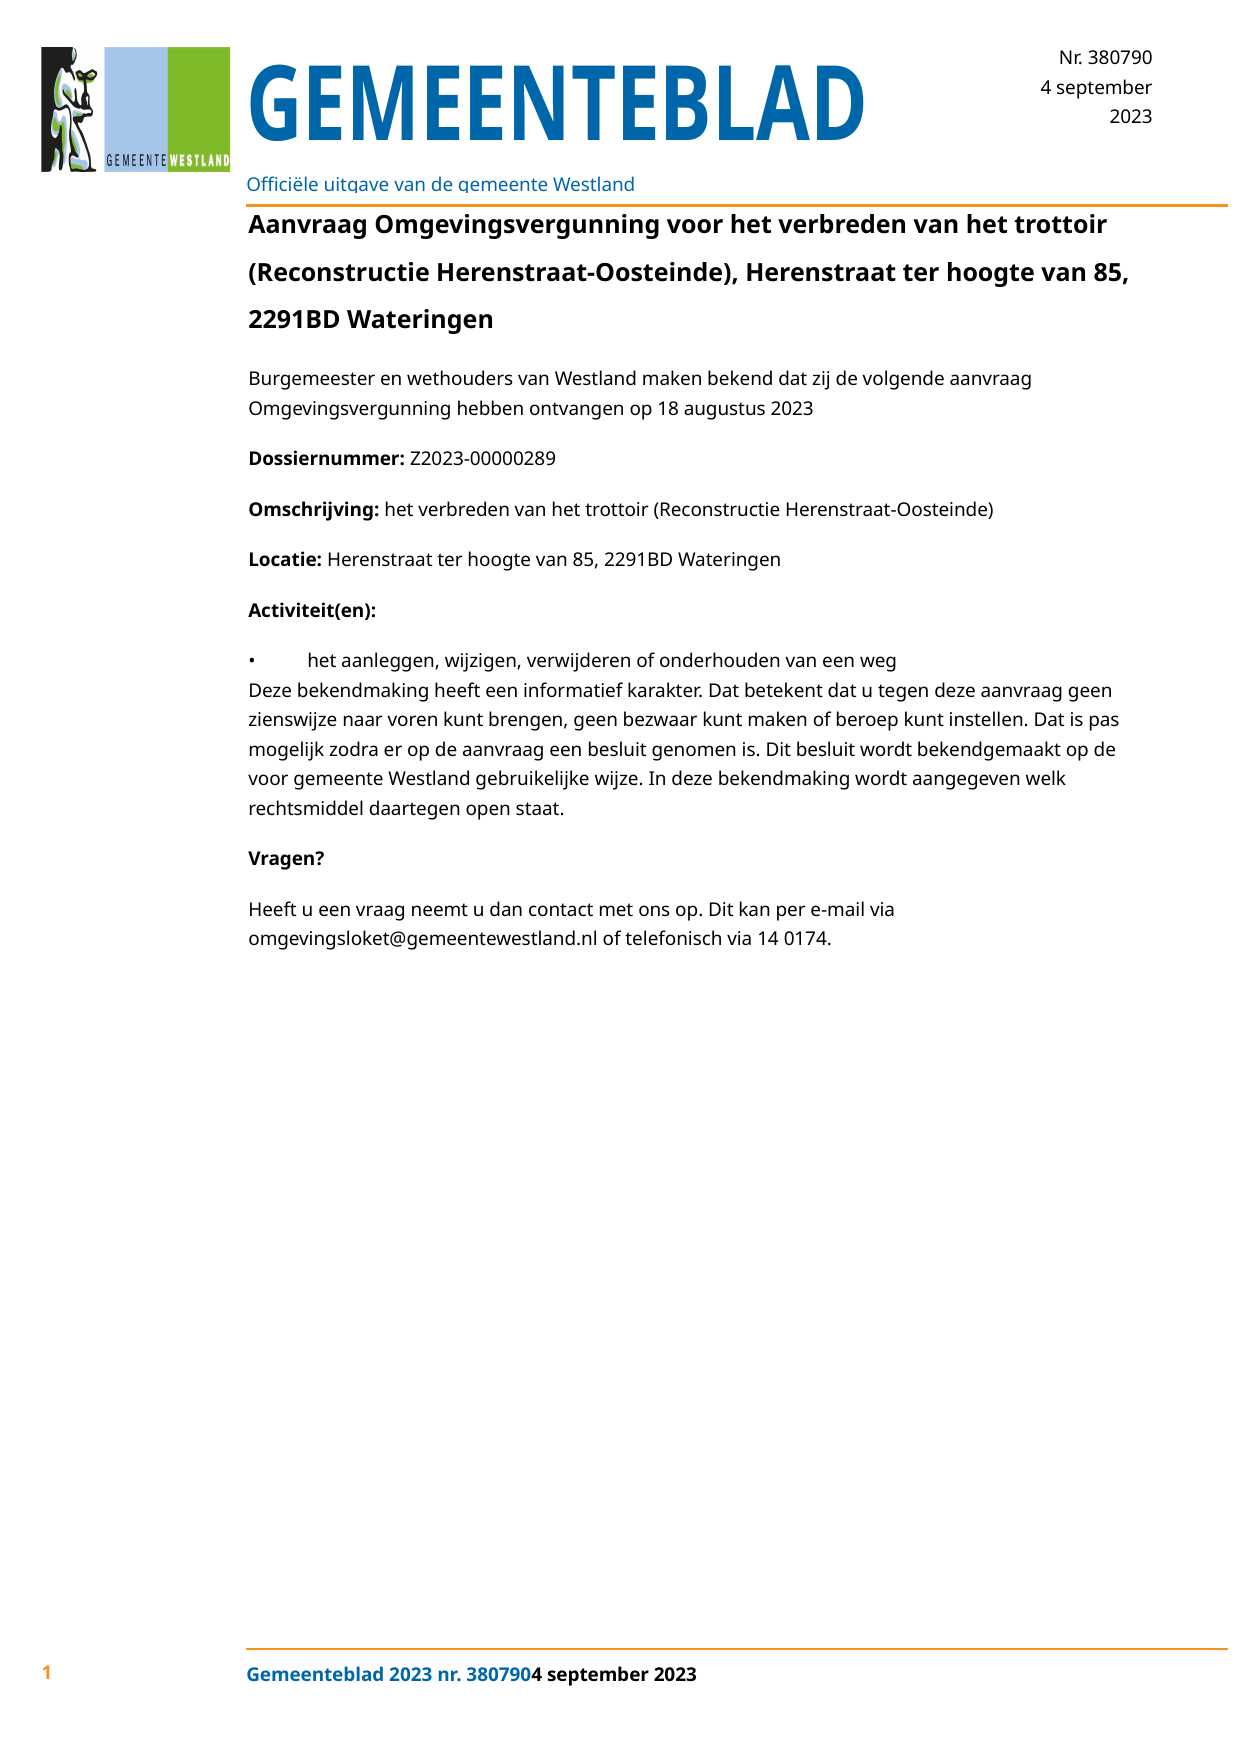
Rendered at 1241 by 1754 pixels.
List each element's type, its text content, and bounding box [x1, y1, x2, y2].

text Burgemeester en wethouders van Westland maken bekend dat zij de volgende aanvraag Omgevingsvergunning hebben ontvangen op 18 augustus 2023 [248, 366, 1152, 421]
picture [41, 47, 231, 172]
text Activiteit(en): [248, 597, 1152, 622]
text Locatie: Herenstraat ter hoogte van 85, 2291BD Wateringen [248, 546, 1152, 572]
text Vragen? [248, 846, 1152, 871]
text Aanvraag Omgevingsvergunning voor het verbreden van het trottoir (Reconstructie Herenstraat-Oosteinde), Herenstraat ter hoogte van 85, 2291BD Wateringen [248, 207, 1152, 336]
text Dossiernummer: Z2023-00000289 [248, 446, 1152, 471]
text Heeft u een vraag neemt u dan contact met ons op. Dit kan per e-mail via omgevingsloket@gemeentewestland.nl of telefonisch via 14 0174. [248, 896, 1152, 951]
text Omschrijving: het verbreden van het trottoir (Reconstructie Herenstraat-Oosteinde) [248, 496, 1152, 522]
text Deze bekendmaking heeft een informatief karakter. Dat betekent dat u tegen deze aanvraag geen zienswijze naar voren kunt brengen, geen bezwaar kunt maken of beroep kunt instellen. Dat is pas mogelijk zodra er op de aanvraag een besluit genomen is. Dit besluit wordt bekendgemaakt op de voor gemeente Westland gebruikelijke wijze. In deze bekendmaking wordt aangegeven welk rechtsmiddel daartegen open staat. [248, 677, 1152, 821]
list het aanleggen, wijzigen, verwijderen of onderhouden van een weg [248, 647, 1152, 673]
